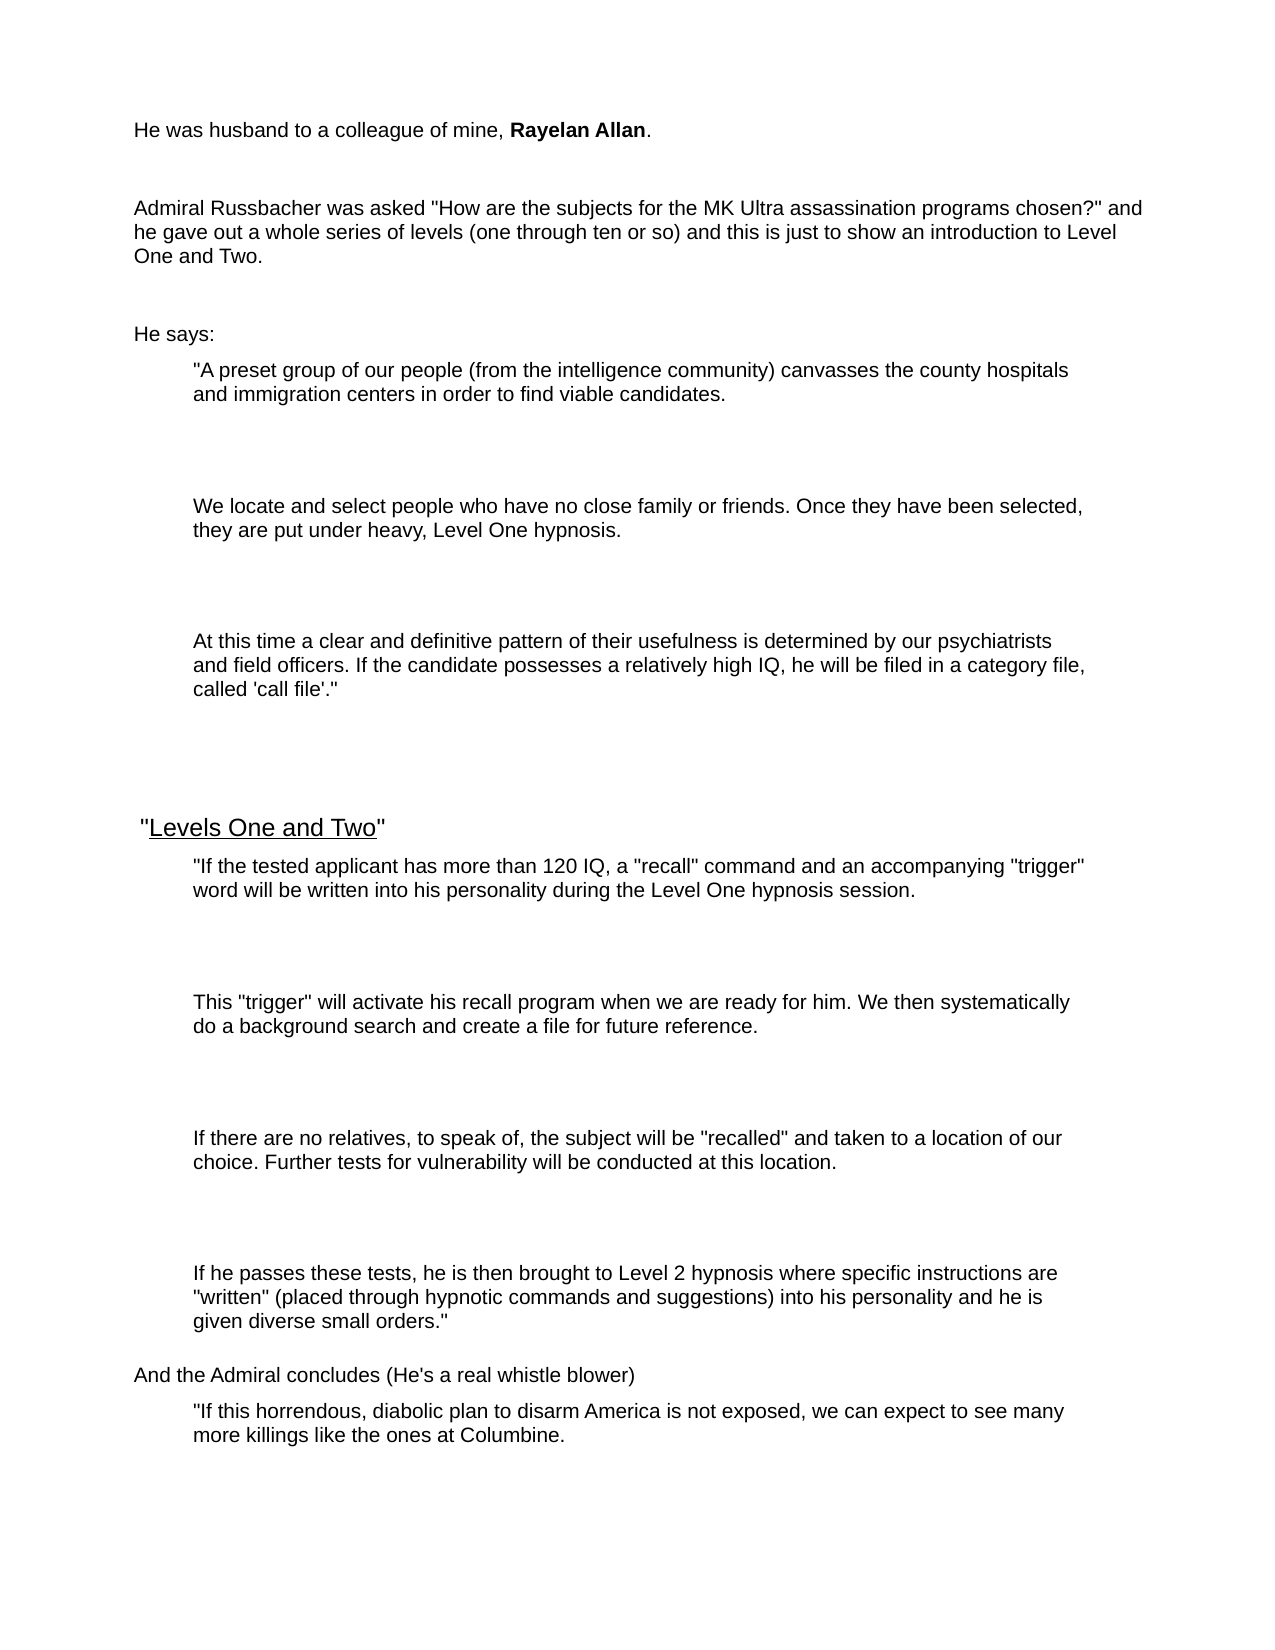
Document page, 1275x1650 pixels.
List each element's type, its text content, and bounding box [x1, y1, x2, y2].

text "If this horrendous, diabolic plan to disarm America is not exposed, we can expect to see many more killings like the ones at Columbine. [193, 1399, 1088, 1447]
text We locate and select people who have no close family or friends. Once they have been selected, they are put under heavy, Level One hypnosis. [193, 493, 1088, 541]
text If he passes these tests, he is then brought to Level 2 hypnosis where specific instructions are "written" (placed through hypnotic commands and suggestions) into his personality and he is given diverse small orders." [193, 1261, 1088, 1333]
text If there are no relatives, to speak of, the subject will be "recalled" and taken to a location of our choice. Further tests for vulnerability will be conducted at this location. [193, 1126, 1088, 1173]
text He was husband to a colleague of mine, Rayelan Allan. [134, 118, 1147, 142]
text "Levels One and Two" [134, 813, 1147, 842]
text He says: [134, 321, 1147, 345]
text "If the tested applicant has more than 120 IQ, a "recall" command and an accompanying "trigger" word will be written into his personality during the Level One hypnosis session. [193, 854, 1088, 902]
text "A preset group of our people (from the intelligence community) canvasses the county hospitals and immigration centers in order to find viable candidates. [193, 358, 1088, 406]
text At this time a clear and definitive pattern of their usefulness is determined by our psychiatrists and field officers. If the candidate possesses a relatively high IQ, he will be filed in a category file, called 'call file'." [193, 629, 1088, 701]
text Admiral Russbacher was asked "How are the subjects for the MK Ultra assassination programs chosen?'' and he gave out a whole series of levels (one through ten or so) and this is just to show an introduction to Level One and Two. [134, 196, 1147, 268]
text And the Admiral concludes (He's a real whistle blower) [134, 1363, 1147, 1387]
text This "trigger" will activate his recall program when we are ready for him. We then systematically do a background search and create a file for future reference. [193, 990, 1088, 1038]
